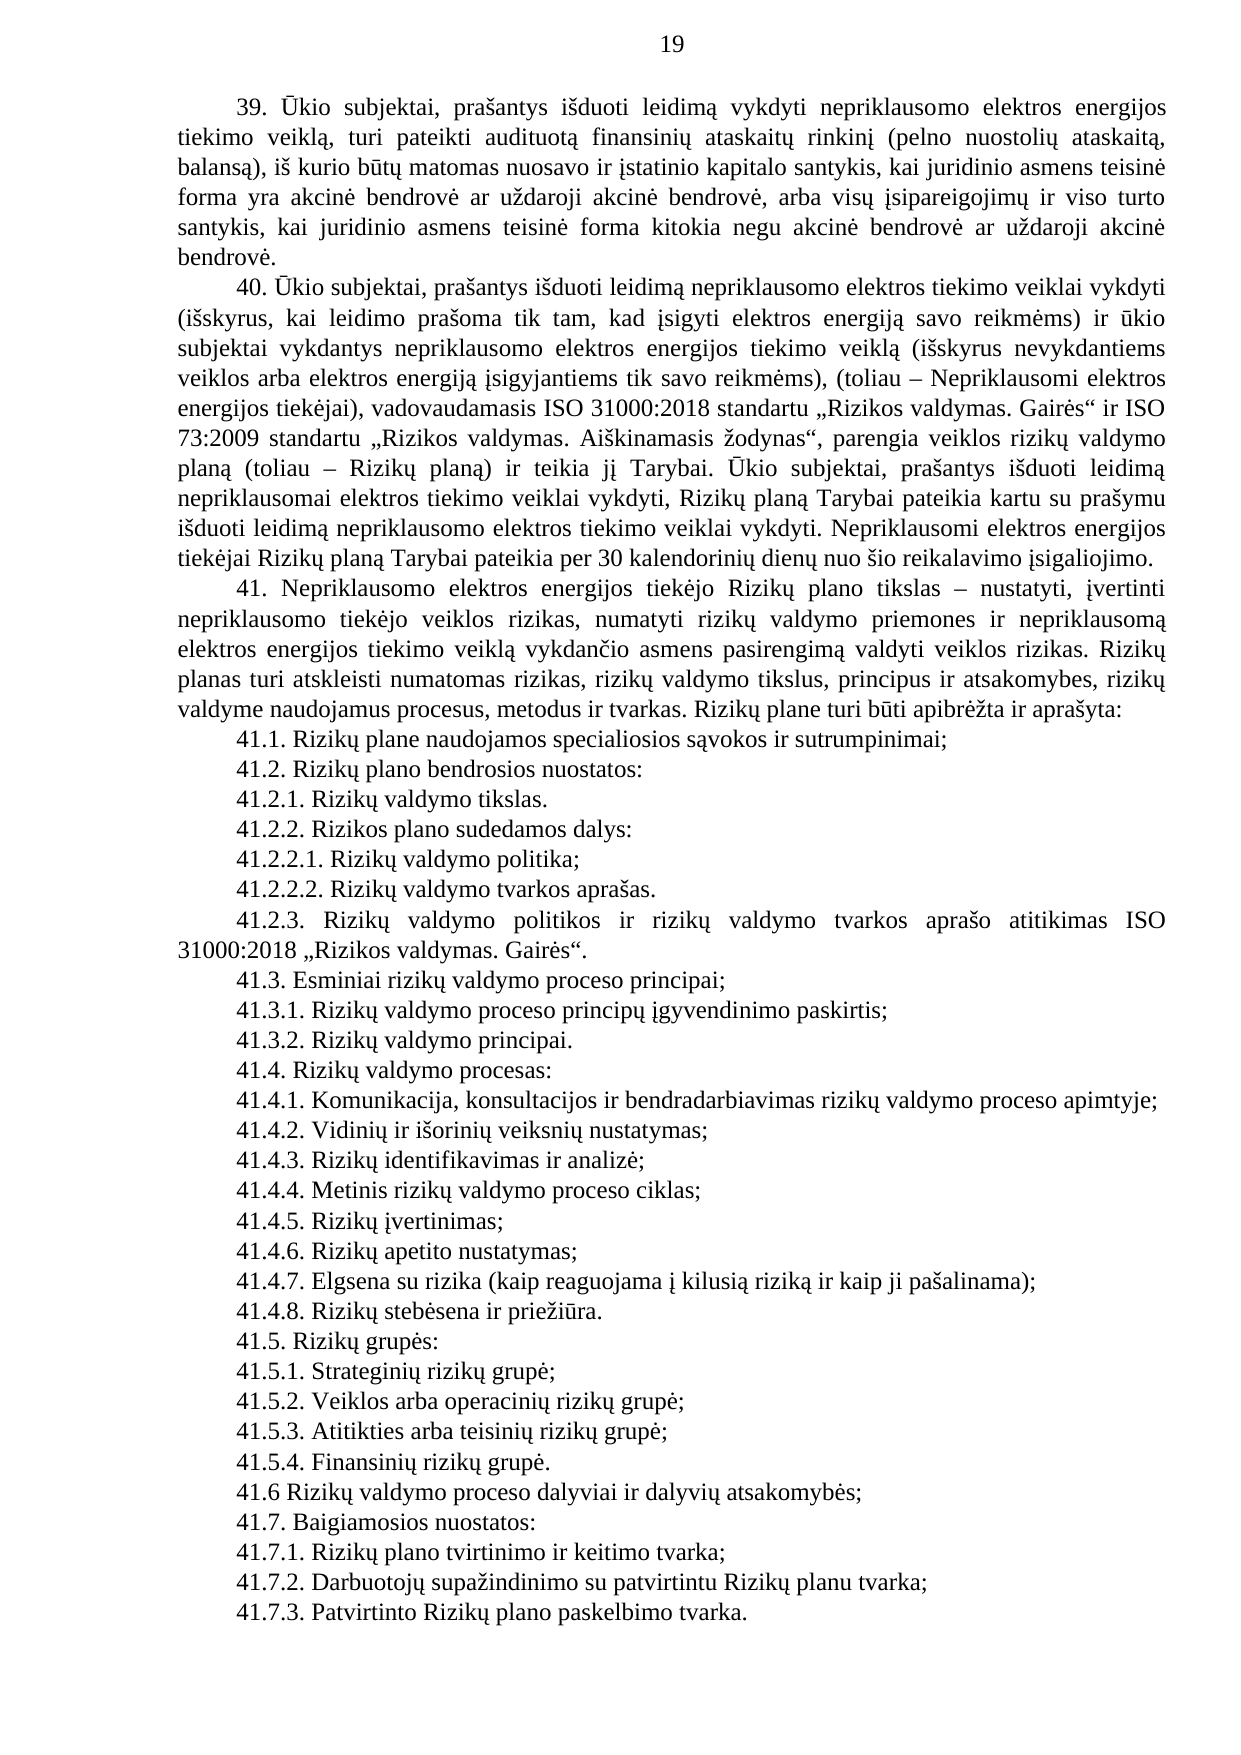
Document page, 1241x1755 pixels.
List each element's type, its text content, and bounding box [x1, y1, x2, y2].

text 41.3.1. Rizikų valdymo proceso principų įgyvendinimo paskirtis; [177, 995, 1167, 1024]
text 41.2.3. Rizikų valdymo politikos ir rizikų valdymo tvarkos aprašo atitikimas ISO 31000:2018 „Rizikos valdymas. Gairės“. [177, 905, 1167, 963]
text 41.4.7. Elgsena su rizika (kaip reaguojama į kilusią riziką ir kaip ji pašalinama); [177, 1266, 1167, 1295]
text 41.3. Esminiai rizikų valdymo proceso principai; [177, 965, 1167, 994]
text 41.4.2. Vidinių ir išorinių veiksnių nustatymas; [177, 1115, 1167, 1144]
text 41.7.3. Patvirtinto Rizikų plano paskelbimo tvarka. [177, 1597, 1167, 1626]
text 41.4.5. Rizikų įvertinimas; [177, 1206, 1167, 1234]
text 41.3.2. Rizikų valdymo principai. [177, 1025, 1167, 1054]
text 41.4.1. Komunikacija, konsultacijos ir bendradarbiavimas rizikų valdymo proceso apimtyje; [177, 1085, 1167, 1114]
text 41.5.3. Atitikties arba teisinių rizikų grupė; [177, 1416, 1167, 1445]
text 41.2.2.2. Rizikų valdymo tvarkos aprašas. [177, 874, 1167, 903]
text 40. Ūkio subjektai, prašantys išduoti leidimą nepriklausomo elektros tiekimo veiklai vykdyti (išskyrus, kai leidimo prašoma tik tam, kad įsigyti elektros energiją savo reikmėms) ir ūkio subjektai vykdantys nepriklausomo elektros energijos tiekimo veiklą (išskyrus nevykdantiems veiklos arba elektros energiją įsigyjantiems tik savo reikmėms), (toliau – Nepriklausomi elektros energijos tiekėjai), vadovaudamasis ISO 31000:2018 standartu „Rizikos valdymas. Gairės“ ir ISO 73:2009 standartu „Rizikos valdymas. Aiškinamasis žodynas“, parengia veiklos rizikų valdymo planą (toliau – Rizikų planą) ir teikia jį Tarybai. Ūkio subjektai, prašantys išduoti leidimą nepriklausomai elektros tiekimo veiklai vykdyti, Rizikų planą Tarybai pateikia kartu su prašymu išduoti leidimą nepriklausomo elektros tiekimo veiklai vykdyti. Nepriklausomi elektros energijos tiekėjai Rizikų planą Tarybai pateikia per 30 kalendorinių dienų nuo šio reikalavimo įsigaliojimo. [177, 272, 1167, 572]
text 41.4.8. Rizikų stebėsena ir priežiūra. [177, 1296, 1167, 1325]
text 41.5. Rizikų grupės: [177, 1326, 1167, 1355]
text 41.4.3. Rizikų identifikavimas ir analizė; [177, 1146, 1167, 1174]
text 41.5.4. Finansinių rizikų grupė. [177, 1447, 1167, 1475]
text 41.7. Baigiamosios nuostatos: [177, 1507, 1167, 1536]
text 41.2.2. Rizikos plano sudedamos dalys: [177, 814, 1167, 843]
text 41.6 Rizikų valdymo proceso dalyviai ir dalyvių atsakomybės; [177, 1477, 1167, 1505]
text 41.7.2. Darbuotojų supažindinimo su patvirtintu Rizikų planu tvarka; [177, 1567, 1167, 1596]
text 41.2.1. Rizikų valdymo tikslas. [177, 784, 1167, 813]
text 41.4.4. Metinis rizikų valdymo proceso ciklas; [177, 1176, 1167, 1204]
text 41.2.2.1. Rizikų valdymo politika; [177, 844, 1167, 873]
text 41.5.1. Strateginių rizikų grupė; [177, 1356, 1167, 1385]
text 41.4. Rizikų valdymo procesas: [177, 1055, 1167, 1084]
text 41.5.2. Veiklos arba operacinių rizikų grupė; [177, 1386, 1167, 1415]
text 41.7.1. Rizikų plano tvirtinimo ir keitimo tvarka; [177, 1537, 1167, 1566]
text 41.1. Rizikų plane naudojamos specialiosios sąvokos ir sutrumpinimai; [177, 724, 1167, 753]
text 41.4.6. Rizikų apetito nustatymas; [177, 1236, 1167, 1264]
text 41.2. Rizikų plano bendrosios nuostatos: [177, 754, 1167, 783]
text 41. Nepriklausomo elektros energijos tiekėjo Rizikų plano tikslas – nustatyti, įvertinti nepriklausomo tiekėjo veiklos rizikas, numatyti rizikų valdymo priemones ir nepriklausomą elektros energijos tiekimo veiklą vykdančio asmens pasirengimą valdyti veiklos rizikas. Rizikų planas turi atskleisti numatomas rizikas, rizikų valdymo tikslus, principus ir atsakomybes, rizikų valdyme naudojamus procesus, metodus ir tvarkas. Rizikų plane turi būti apibrėžta ir aprašyta: [177, 573, 1167, 723]
text 39. Ūkio subjektai, prašantys išduoti leidimą vykdyti nepriklausomo elektros energijos tiekimo veiklą, turi pateikti audituotą finansinių ataskaitų rinkinį (pelno nuostolių ataskaitą, balansą), iš kurio būtų matomas nuosavo ir įstatinio kapitalo santykis, kai juridinio asmens teisinė forma yra akcinė bendrovė ar uždaroji akcinė bendrovė, arba visų įsipareigojimų ir viso turto santykis, kai juridinio asmens teisinė forma kitokia negu akcinė bendrovė ar uždaroji akcinė bendrovė. [177, 92, 1167, 271]
